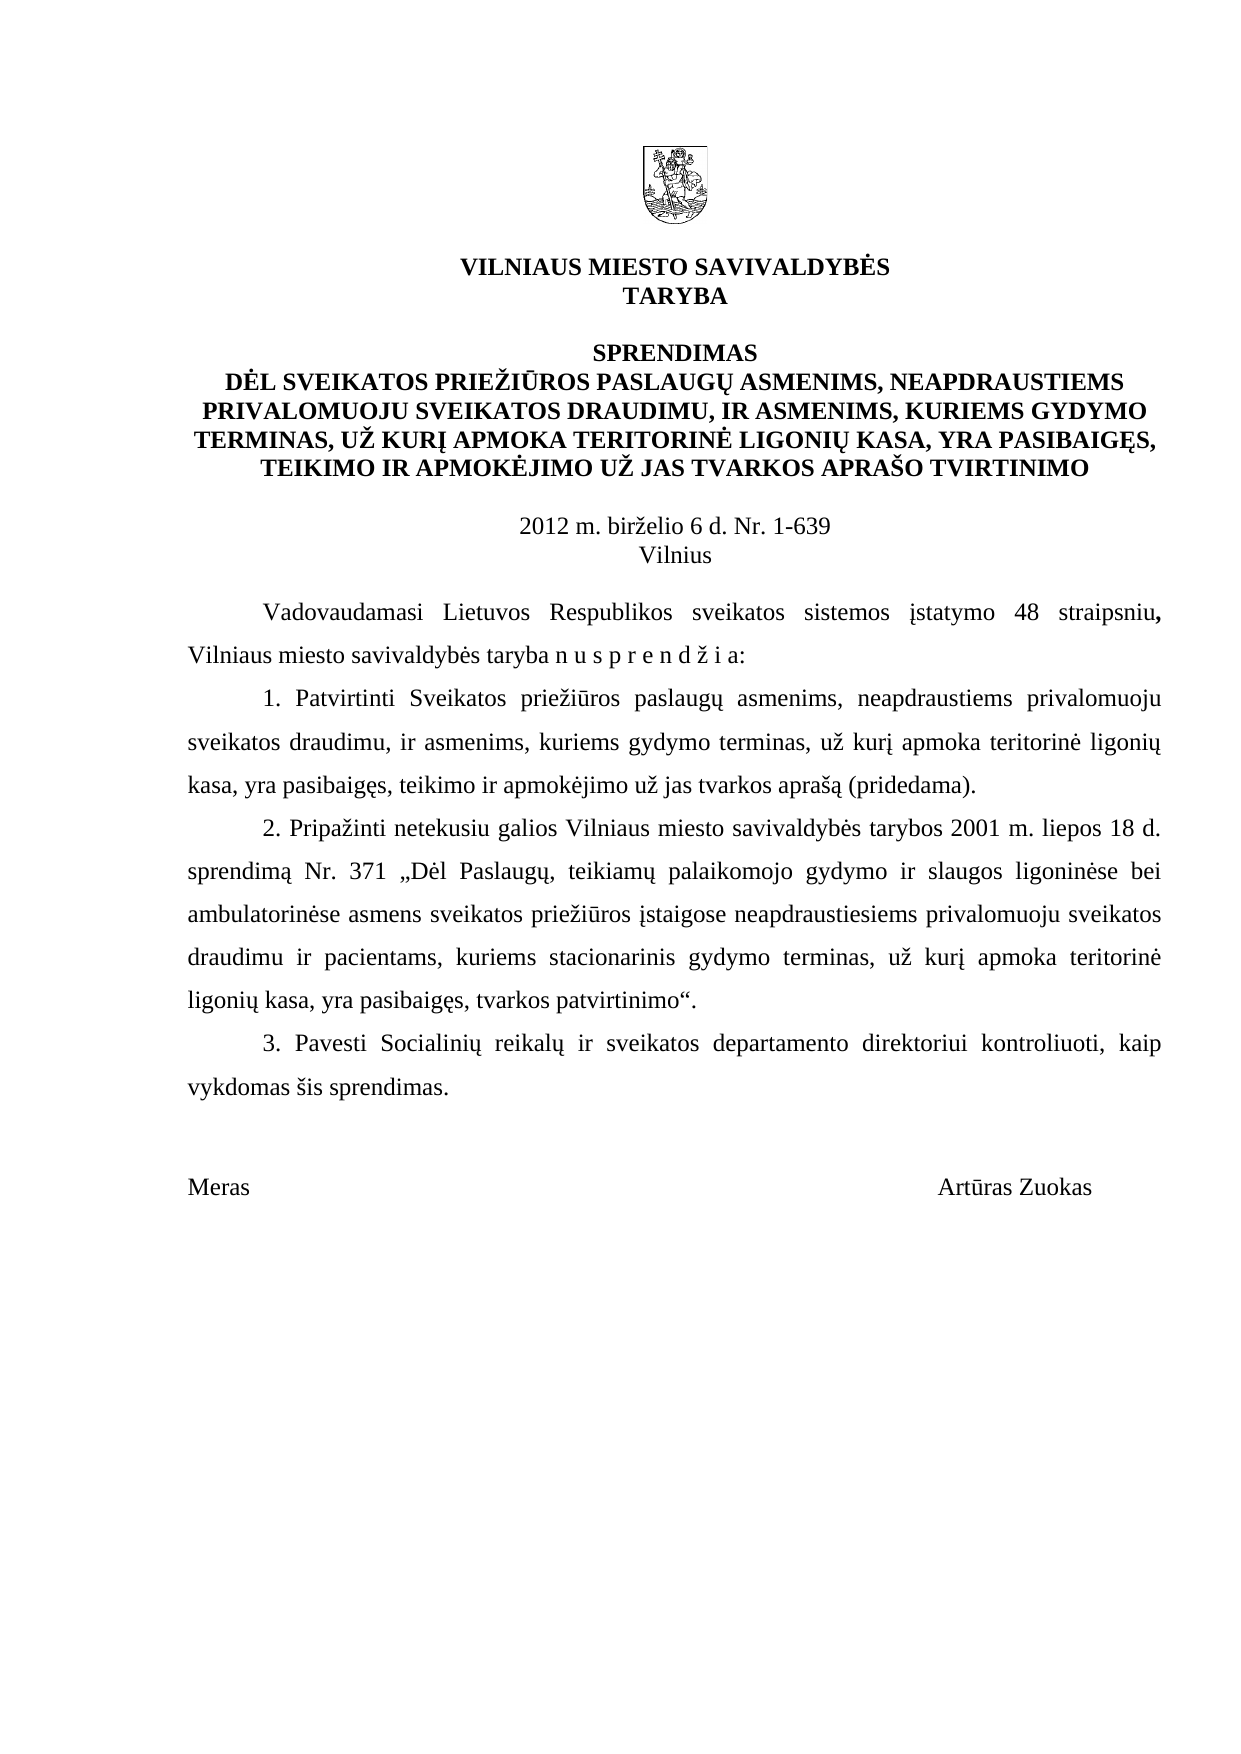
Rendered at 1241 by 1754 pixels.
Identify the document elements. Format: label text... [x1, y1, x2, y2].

text VILNIAUS MIESTO SAVIVALDYBĖS [187, 252, 1162, 281]
text 3. Pavesti Socialinių reikalų ir sveikatos departamento direktoriui kontroliuoti, kaip vykdomas šis sprendimas. [187, 1028, 1162, 1100]
text 1. Patvirtinti Sveikatos priežiūros paslaugų asmenims, neapdraustiems privalomuoju sveikatos draudimu, ir asmenims, kuriems gydymo terminas, už kurį apmoka teritorinė ligonių kasa, yra pasibaigęs, teikimo ir apmokėjimo už jas tvarkos aprašą (pridedama). [187, 683, 1162, 798]
text Meras Artūras Zuokas [187, 1172, 1162, 1201]
text Vilnius [187, 540, 1162, 568]
text 2. Pripažinti netekusiu galios Vilniaus miesto savivaldybės tarybos 2001 m. liepos 18 d. sprendimą Nr. 371 „Dėl Paslaugų, teikiamų palaikomojo gydymo ir slaugos ligoninėse bei ambulatorinėse asmens sveikatos priežiūros įstaigose neapdraustiesiems privalomuoju sveikatos draudimu ir pacientams, kuriems stacionarinis gydymo terminas, už kurį apmoka teritorinė ligonių kasa, yra pasibaigęs, tvarkos patvirtinimo“. [187, 813, 1162, 1014]
text TARYBA [187, 281, 1162, 310]
text SPRENDIMAS [187, 338, 1162, 367]
text 2012 m. birželio 6 d. Nr. 1-639 [187, 511, 1162, 540]
text Vadovaudamasi Lietuvos Respublikos sveikatos sistemos įstatymo 48 straipsniu, Vilniaus miesto savivaldybės taryba n u s p r e n d ž i a: [187, 597, 1162, 669]
text DĖL SVEIKATOS PRIEŽIŪROS PASLAUGŲ ASMENIMS, NEAPDRAUSTIEMS PRIVALOMUOJU SVEIKATOS DRAUDIMU, IR ASMENIMS, KURIEMS GYDYMO TERMINAS, UŽ KURĮ APMOKA TERITORINĖ LIGONIŲ KASA, YRA PASIBAIGĘS, TEIKIMO IR APMOKĖJIMO UŽ JAS TVARKOS APRAŠO TVIRTINIMO [187, 367, 1162, 482]
